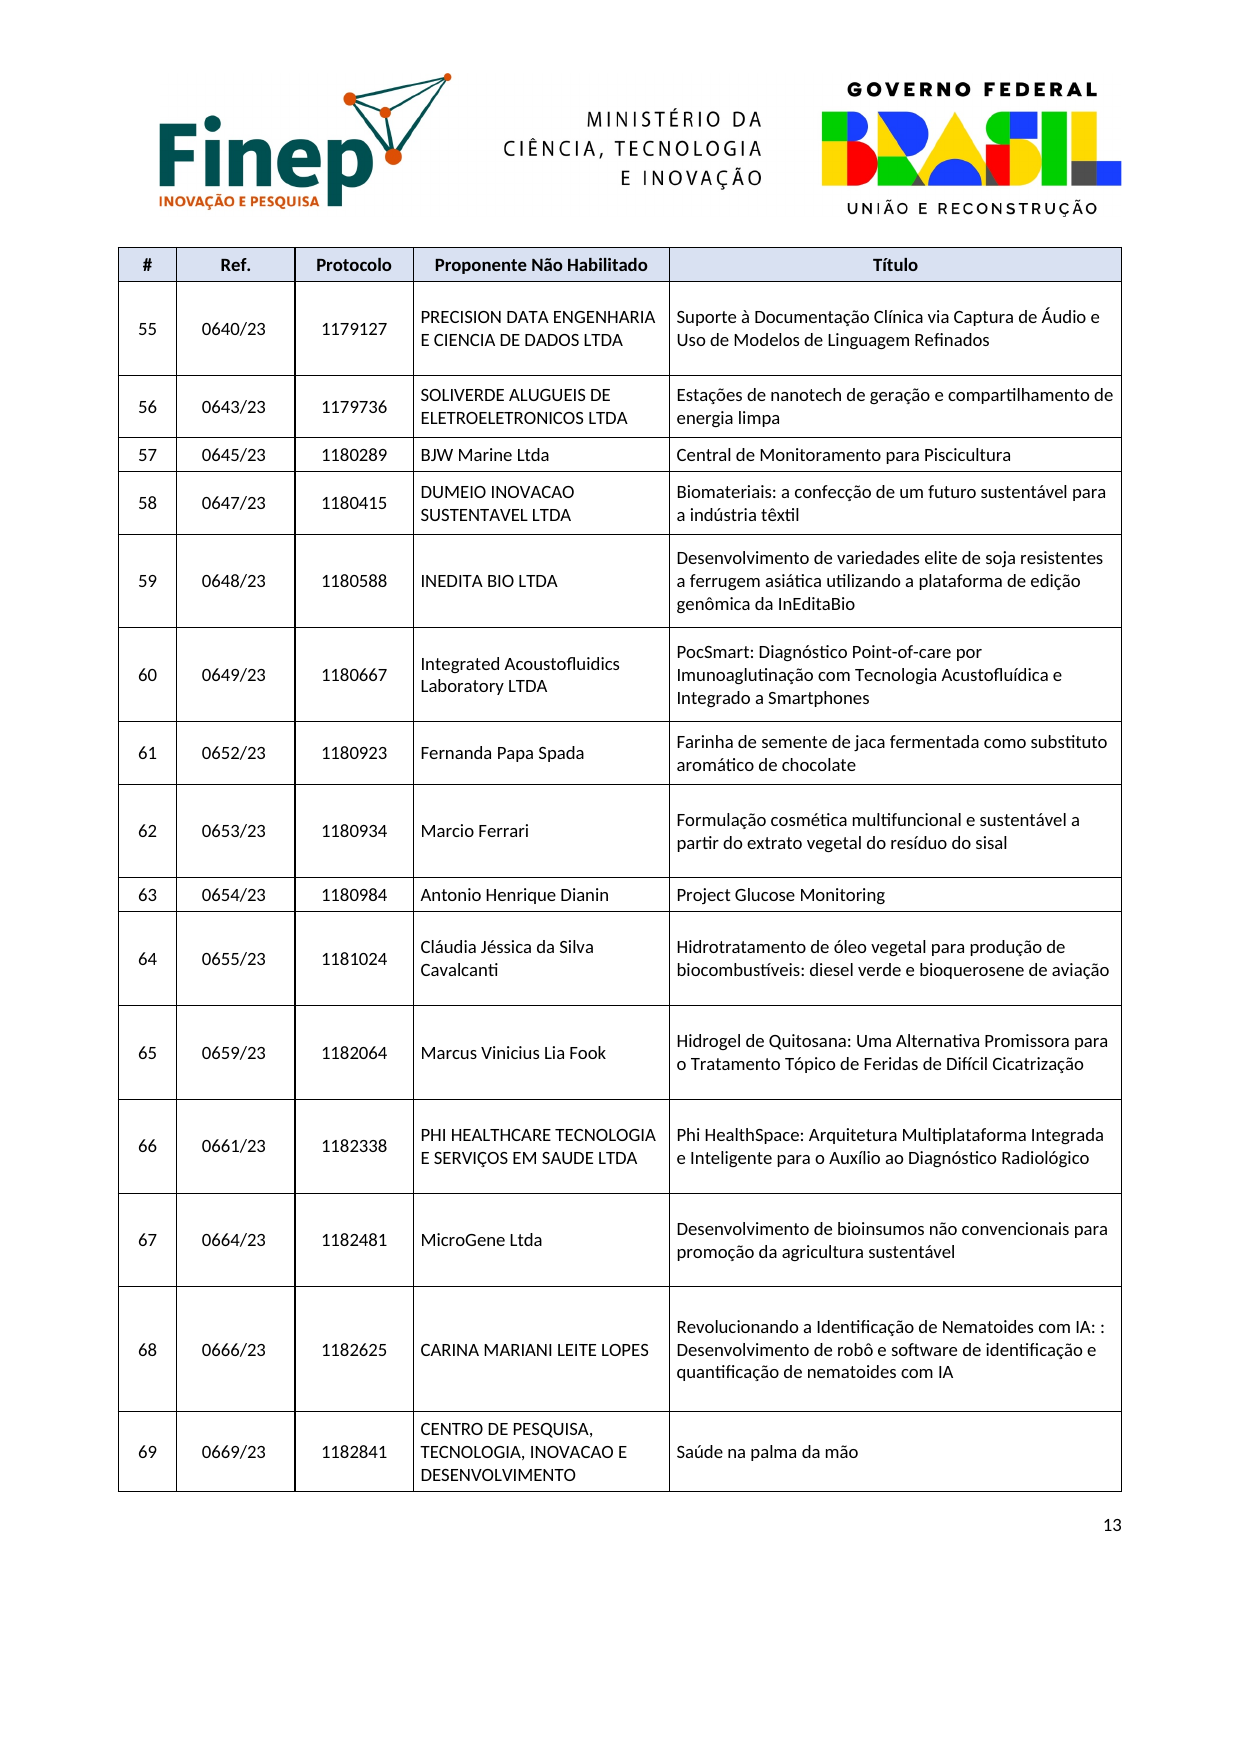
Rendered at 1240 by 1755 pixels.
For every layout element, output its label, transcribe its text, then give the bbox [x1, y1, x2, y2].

table_cell 59 [119, 535, 176, 627]
table_cell 0661/23 [177, 1100, 294, 1192]
table_cell 0645/23 [177, 438, 294, 471]
table_cell Estações de nanotech de geração e compartilhamento de energia limpa [670, 376, 1121, 437]
table_cell 1180588 [296, 535, 413, 627]
table_cell Biomateriais: a confecção de um futuro sustentável para a indústria têxtil [670, 472, 1121, 533]
table_cell 68 [119, 1287, 176, 1411]
table_cell Project Glucose Monitoring [670, 878, 1121, 911]
table_cell PocSmart: Diagnóstico Point-of-care por Imunoaglutinação com Tecnologia Acustofluídica e Integrado a Smartphones [670, 628, 1121, 721]
table_cell BJW Marine Ltda [414, 438, 669, 471]
table_cell Cláudia Jéssica da Silva Cavalcanti [414, 912, 669, 1005]
table_cell CENTRO DE PESQUISA, TECNOLOGIA, INOVACAO E DESENVOLVIMENTO [414, 1412, 669, 1491]
table_cell Phi HealthSpace: Arquitetura Multiplataforma Integrada e Inteligente para o Auxílio ao Diagnóstico Radiológico [670, 1100, 1121, 1192]
table_cell 1179736 [296, 376, 413, 437]
table_cell Fernanda Papa Spada [414, 722, 669, 783]
table_cell Hidrotratamento de óleo vegetal para produção de biocombustíveis: diesel verde e bioquerosene de aviação [670, 912, 1121, 1005]
table_header # [119, 248, 176, 281]
table_cell 1182338 [296, 1100, 413, 1192]
table_cell MicroGene Ltda [414, 1194, 669, 1286]
table_cell 1180984 [296, 878, 413, 911]
table_cell DUMEIO INOVACAO SUSTENTAVEL LTDA [414, 472, 669, 533]
table_cell 1180415 [296, 472, 413, 533]
table_cell 55 [119, 282, 176, 374]
table_cell 1182841 [296, 1412, 413, 1491]
table_cell 0654/23 [177, 878, 294, 911]
table_cell Suporte à Documentação Clínica via Captura de Áudio e Uso de Modelos de Linguagem Refinados [670, 282, 1121, 374]
table_cell PRECISION DATA ENGENHARIA E CIENCIA DE DADOS LTDA [414, 282, 669, 374]
table_cell Marcio Ferrari [414, 785, 669, 877]
table_cell 0647/23 [177, 472, 294, 533]
table_cell 57 [119, 438, 176, 471]
table_cell 0666/23 [177, 1287, 294, 1411]
table_cell 62 [119, 785, 176, 877]
table_header Título [670, 248, 1121, 281]
table_cell Marcus Vinicius Lia Fook [414, 1006, 669, 1099]
table_cell 1182625 [296, 1287, 413, 1411]
table_cell 58 [119, 472, 176, 533]
table_cell 0648/23 [177, 535, 294, 627]
table_cell 0652/23 [177, 722, 294, 783]
table_cell Central de Monitoramento para Piscicultura [670, 438, 1121, 471]
table_cell 69 [119, 1412, 176, 1491]
table_cell 60 [119, 628, 176, 721]
table_cell 0655/23 [177, 912, 294, 1005]
table_cell 61 [119, 722, 176, 783]
table_cell 1180667 [296, 628, 413, 721]
table_cell 1180289 [296, 438, 413, 471]
table_cell Antonio Henrique Dianin [414, 878, 669, 911]
table_header Protocolo [296, 248, 413, 281]
table_cell 0653/23 [177, 785, 294, 877]
table_cell 1180934 [296, 785, 413, 877]
table_cell Desenvolvimento de variedades elite de soja resistentes a ferrugem asiática utilizando a plataforma de edição genômica da InEditaBio [670, 535, 1121, 627]
table_cell 0669/23 [177, 1412, 294, 1491]
table_cell 56 [119, 376, 176, 437]
table_cell PHI HEALTHCARE TECNOLOGIA E SERVIÇOS EM SAUDE LTDA [414, 1100, 669, 1192]
table_cell CARINA MARIANI LEITE LOPES [414, 1287, 669, 1411]
table_cell 66 [119, 1100, 176, 1192]
table_cell Integrated Acoustofluidics Laboratory LTDA [414, 628, 669, 721]
table_cell Revolucionando a Identificação de Nematoides com IA: : Desenvolvimento de robô e software de identificação e quantificação de nematoides com IA [670, 1287, 1121, 1411]
table_cell 0649/23 [177, 628, 294, 721]
table_cell 1180923 [296, 722, 413, 783]
table_cell Saúde na palma da mão [670, 1412, 1121, 1491]
table_cell 65 [119, 1006, 176, 1099]
table_header Proponente Não Habilitado [414, 248, 669, 281]
table_cell 1179127 [296, 282, 413, 374]
table_cell Farinha de semente de jaca fermentada como substituto aromático de chocolate [670, 722, 1121, 783]
table_cell INEDITA BIO LTDA [414, 535, 669, 627]
table_cell 0643/23 [177, 376, 294, 437]
table_cell 0640/23 [177, 282, 294, 374]
table_cell Desenvolvimento de bioinsumos não convencionais para promoção da agricultura sustentável [670, 1194, 1121, 1286]
table_cell SOLIVERDE ALUGUEIS DE ELETROELETRONICOS LTDA [414, 376, 669, 437]
table_cell 64 [119, 912, 176, 1005]
table_header Ref. [177, 248, 294, 281]
table_cell Hidrogel de Quitosana: Uma Alternativa Promissora para o Tratamento Tópico de Feridas de Difícil Cicatrização [670, 1006, 1121, 1099]
table_cell 67 [119, 1194, 176, 1286]
table_cell 1181024 [296, 912, 413, 1005]
table_cell Formulação cosmética multifuncional e sustentável a partir do extrato vegetal do resíduo do sisal [670, 785, 1121, 877]
table_cell 1182481 [296, 1194, 413, 1286]
table_cell 0664/23 [177, 1194, 294, 1286]
table_cell 1182064 [296, 1006, 413, 1099]
table_cell 63 [119, 878, 176, 911]
table_cell 0659/23 [177, 1006, 294, 1099]
